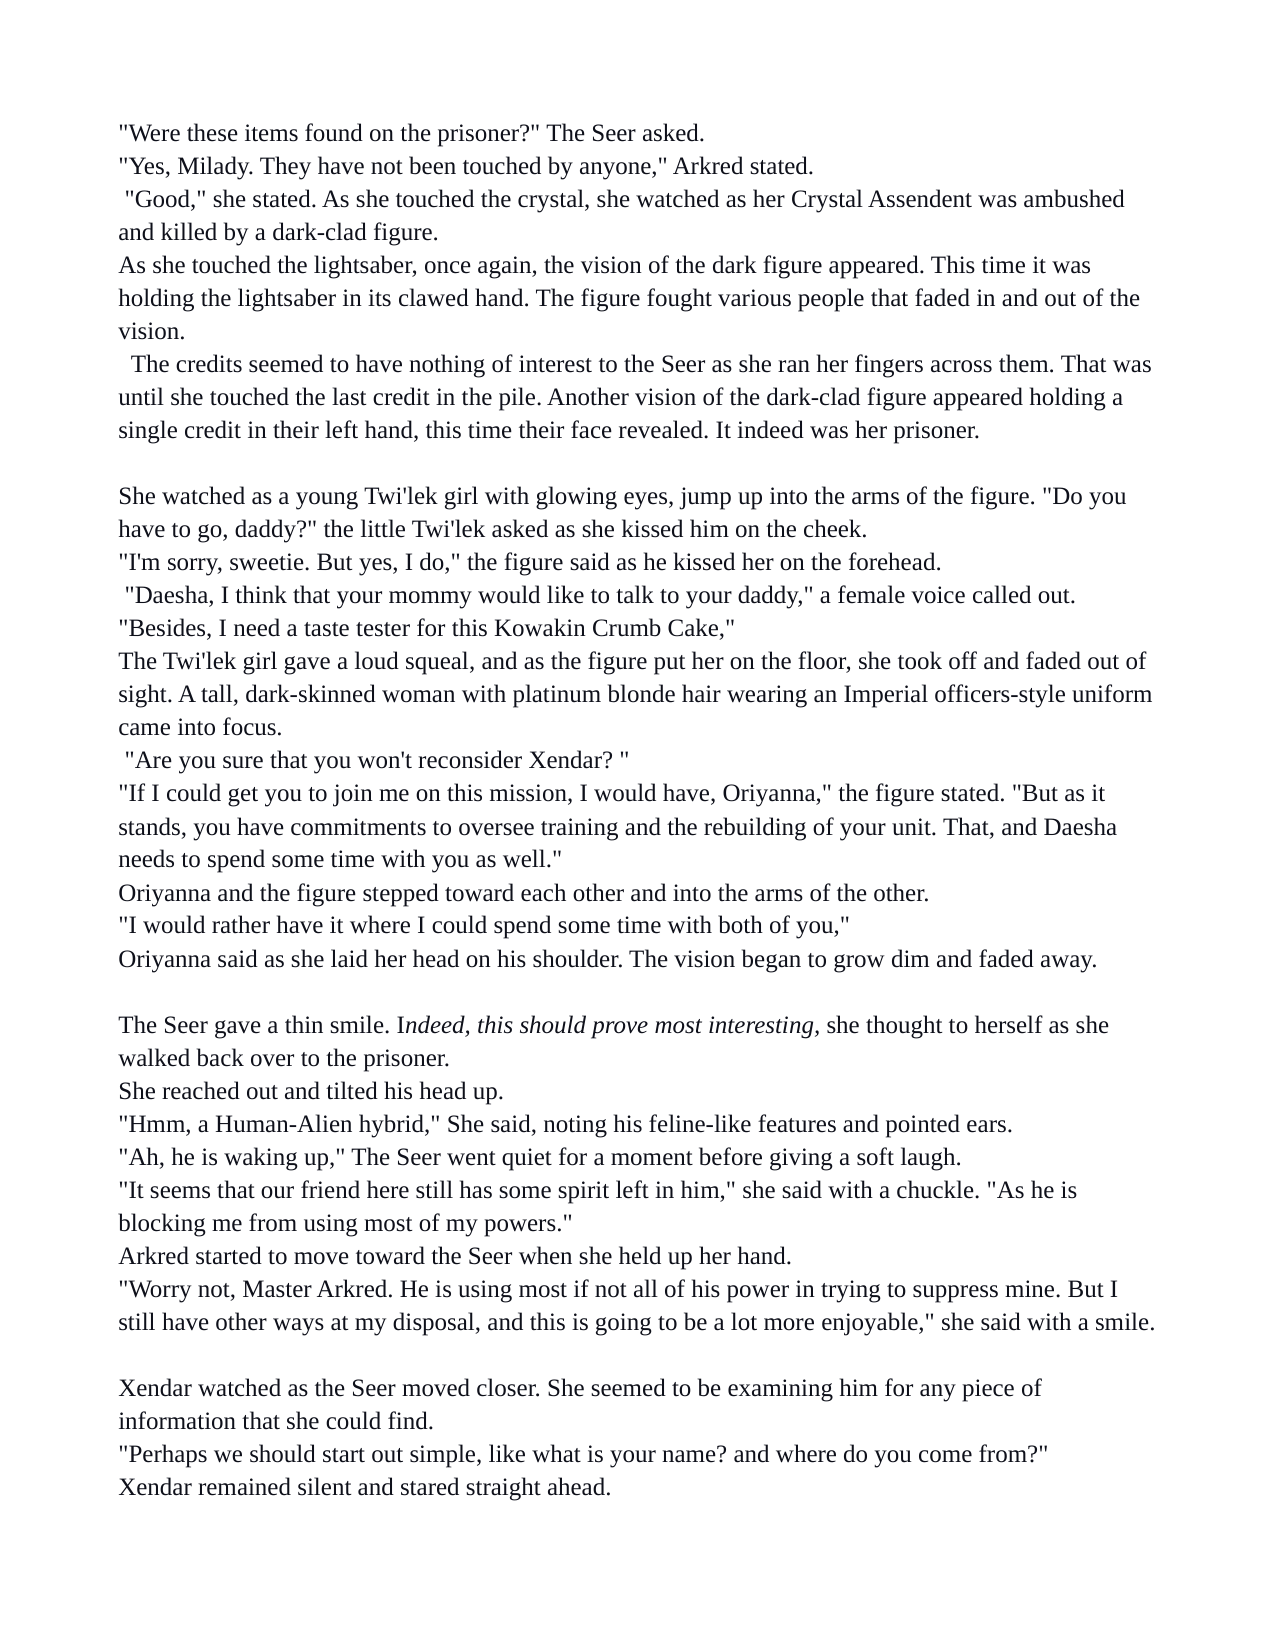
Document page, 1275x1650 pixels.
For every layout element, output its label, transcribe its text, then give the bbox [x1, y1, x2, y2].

text "I would rather have it where I could spend some time with both of you," [118, 911, 1157, 939]
text The Seer gave a thin smile. Indeed, this should prove most interesting, she thought to herself as she walked back over to the prisoner. [118, 1010, 1157, 1071]
text "It seems that our friend here still has some spirit left in him," she said with a chuckle. "As he is blocking me from using most of my powers." [118, 1175, 1157, 1237]
text Arkred started to move toward the Seer when she held up her hand. [118, 1241, 1157, 1269]
text "Ah, he is waking up," The Seer went quiet for a moment before giving a soft laugh. [118, 1142, 1157, 1171]
text Oriyanna and the figure stepped toward each other and into the arms of the other. [118, 878, 1157, 906]
text "Daesha, I think that your mommy would like to talk to your daddy," a female voice called out. "Besides, I need a taste tester for this Kowakin Crumb Cake," [118, 580, 1157, 642]
text Xendar remained silent and stared straight ahead. [118, 1472, 1157, 1501]
text "Yes, Milady. They have not been touched by anyone," Arkred stated. [118, 151, 1157, 180]
text She watched as a young Twi'lek girl with glowing eyes, jump up into the arms of the figure. "Do you have to go, daddy?" the little Twi'lek asked as she kissed him on the cheek. [118, 481, 1157, 543]
text "Were these items found on the prisoner?" The Seer asked. [118, 118, 1157, 147]
text "Are you sure that you won't reconsider Xendar? " [118, 746, 1157, 774]
text "Worry not, Master Arkred. He is using most if not all of his power in trying to suppress mine. But I still have other ways at my disposal, and this is going to be a lot more enjoyable," she said with a smile. [118, 1274, 1157, 1336]
text Xendar watched as the Seer moved closer. She seemed to be examining him for any piece of information that she could find. [118, 1373, 1157, 1435]
text "Good," she stated. As she touched the crystal, she watched as her Crystal Assendent was ambushed and killed by a dark-clad figure. [118, 184, 1157, 246]
text "I'm sorry, sweetie. But yes, I do," the figure said as he kissed her on the forehead. [118, 547, 1157, 576]
text She reached out and tilted his head up. [118, 1076, 1157, 1104]
text As she touched the lightsaber, once again, the vision of the dark figure appeared. This time it was holding the lightsaber in its clawed hand. The figure fought various people that faded in and out of the vision. [118, 250, 1157, 345]
text The credits seemed to have nothing of interest to the Seer as she ran her fingers across them. That was until she touched the last credit in the pile. Another vision of the dark-clad figure appeared holding a single credit in their left hand, this time their face revealed. It indeed was her prisoner. [118, 349, 1157, 444]
text "If I could get you to join me on this mission, I would have, Oriyanna," the figure stated. "But as it stands, you have commitments to oversee training and the rebuilding of your unit. That, and Daesha needs to spend some time with you as well." [118, 778, 1157, 873]
text Oriyanna said as she laid her head on his shoulder. The vision began to grow dim and faded away. [118, 944, 1157, 972]
text "Hmm, a Human-Alien hybrid," She said, noting his feline-like features and pointed ears. [118, 1109, 1157, 1137]
text The Twi'lek girl gave a loud squeal, and as the figure put her on the floor, she took off and faded out of sight. A tall, dark-skinned woman with platinum blonde hair wearing an Imperial officers-style uniform came into focus. [118, 646, 1157, 741]
text "Perhaps we should start out simple, like what is your name? and where do you come from?" [118, 1439, 1157, 1468]
